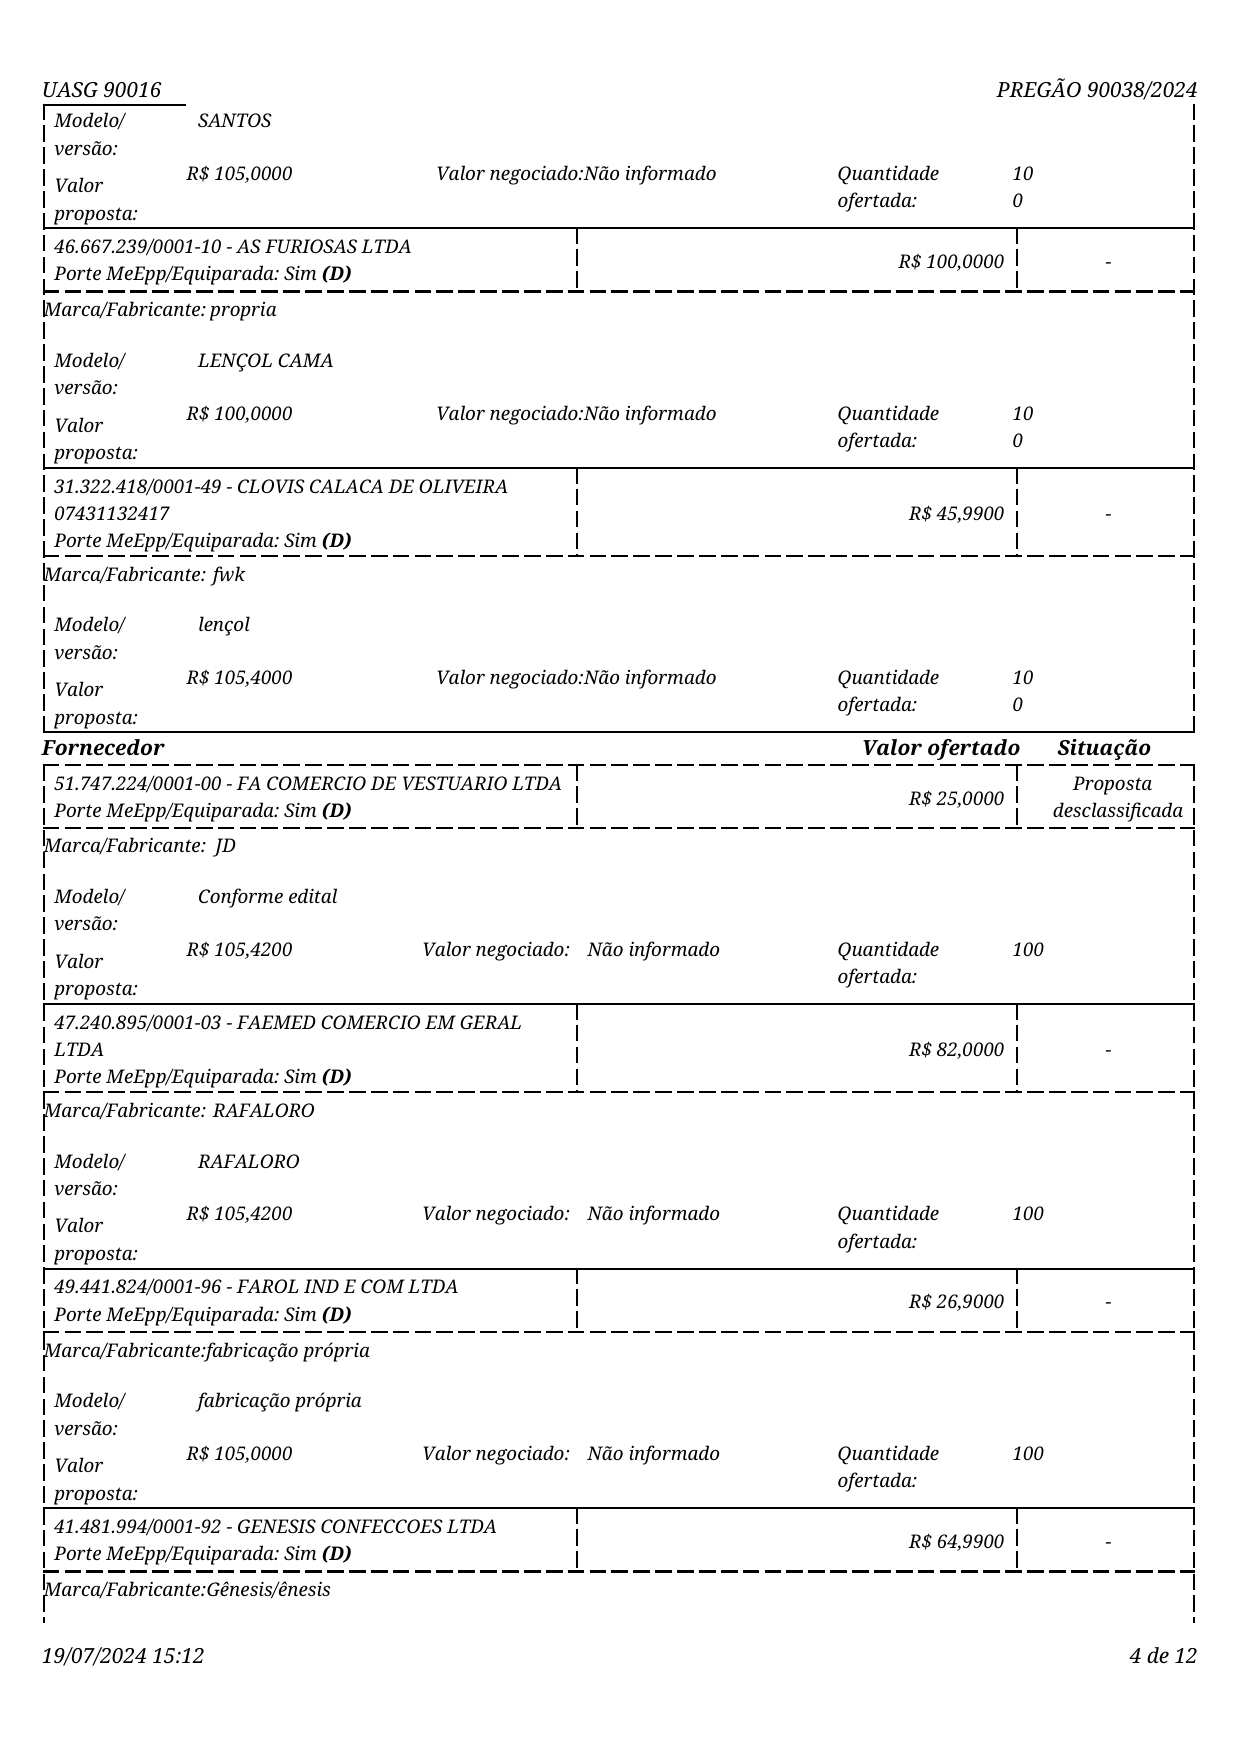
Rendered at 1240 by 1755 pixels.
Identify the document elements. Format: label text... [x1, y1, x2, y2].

table_cell [1017, 1509, 1053, 1570]
table_cell [577, 879, 837, 930]
table_cell [577, 1331, 837, 1383]
table_cell [838, 343, 1053, 394]
table_cell [838, 1384, 1053, 1434]
table_cell Quantidade ofertada: [838, 394, 1002, 467]
table_cell R$ 82,0000 [838, 1005, 1017, 1091]
table_header 51.747.224/0001-00 - FA COMERCIO DE VESTUARIO LTDA Porte MeEpp/Equiparada: Sim (D) [44, 764, 577, 827]
table_cell [577, 827, 837, 879]
table_cell SANTOS [186, 104, 837, 154]
table_cell R$ 105,4200 Valor negociado: [186, 930, 577, 1003]
table_cell [838, 608, 1053, 658]
table_cell [1017, 1005, 1053, 1091]
table_cell [1053, 1194, 1194, 1267]
table_cell 100 [1002, 1194, 1053, 1267]
table_cell [1053, 1091, 1194, 1144]
text Fornecedor Valor ofertado Situação [42, 733, 1200, 762]
table_cell Modelo/versão: Valor proposta: [44, 106, 186, 227]
table_cell [1053, 394, 1194, 467]
table_header Proposta desclassificada [1053, 764, 1194, 827]
table_cell R$ 105,0000 Valor negociado: [186, 1434, 577, 1507]
table_cell Marca/Fabricante: fwk [44, 555, 837, 608]
table_cell [1053, 1144, 1194, 1194]
table_cell R$ 26,9000 [838, 1270, 1017, 1331]
table_header [1017, 764, 1053, 827]
table_cell 100 [1002, 1434, 1053, 1507]
table_cell [577, 1005, 837, 1091]
table_cell [838, 1144, 1053, 1194]
table_cell Modelo/versão: Valor proposta: [44, 1144, 186, 1267]
table_cell R$ 64,9900 [838, 1509, 1017, 1570]
table_cell 47.240.895/0001-03 - FAEMED COMERCIO EM GERAL LTDA Porte MeEpp/Equiparada: Sim (D) [44, 1005, 577, 1091]
table_cell [577, 229, 837, 290]
table_cell LENÇOL CAMA [186, 343, 837, 394]
table_cell 100 [1002, 658, 1053, 731]
table_cell R$ 105,0000 Valor negociado: Não informado [186, 154, 837, 227]
table_cell Marca/Fabricante: RAFALORO [44, 1091, 577, 1144]
table_cell [1053, 658, 1194, 731]
table_cell [577, 1509, 837, 1570]
table_header [577, 764, 837, 827]
table_cell [838, 827, 1053, 879]
table_cell [838, 1331, 1053, 1383]
table_cell [838, 555, 1053, 608]
table_cell [577, 1384, 837, 1434]
table_cell [838, 290, 1053, 343]
table_cell - [1053, 1005, 1194, 1091]
table_cell [577, 1270, 837, 1331]
table_cell [1017, 1270, 1053, 1331]
table_cell Quantidade ofertada: [838, 658, 1002, 731]
table_cell 31.322.418/0001-49 - CLOVIS CALACA DE OLIVEIRA 07431132417 Porte MeEpp/Equiparada: Sim (D) [44, 469, 577, 555]
table_cell [1053, 1384, 1194, 1434]
table_cell R$ 100,0000 Valor negociado: Não informado [186, 394, 837, 467]
table_cell Modelo/versão: Valor proposta: [44, 879, 186, 1003]
table_cell R$ 105,4000 Valor negociado: Não informado [186, 658, 837, 731]
table_cell Conforme edital [186, 879, 577, 930]
table_cell 41.481.994/0001-92 - GENESIS CONFECCOES LTDA Porte MeEpp/Equiparada: Sim (D) [44, 1509, 577, 1570]
table_cell - [1053, 1509, 1194, 1570]
table_cell [1053, 608, 1194, 658]
table_cell - [1053, 469, 1194, 555]
table_cell [1053, 154, 1194, 227]
table_cell [1053, 555, 1194, 608]
table_cell R$ 105,4200 Valor negociado: [186, 1194, 577, 1267]
table_cell - [1053, 229, 1194, 290]
table_cell [577, 1570, 837, 1623]
table_cell [1053, 930, 1194, 1003]
table_cell fabricação própria [186, 1384, 577, 1434]
table_cell Não informado [577, 1194, 837, 1267]
table_cell [577, 469, 837, 555]
table_cell R$ 45,9900 [838, 469, 1017, 555]
table_cell [1053, 1434, 1194, 1507]
table_cell Quantidade ofertada: [838, 1434, 1002, 1507]
table_cell [1053, 343, 1194, 394]
table_cell - [1053, 1270, 1194, 1331]
table_cell Marca/Fabricante: JD [44, 827, 577, 879]
table_cell Marca/Fabricante: propria [44, 290, 837, 343]
table_cell lençol [186, 608, 837, 658]
table_cell [577, 1091, 837, 1144]
table_cell 100 [1002, 154, 1053, 227]
table_cell Quantidade ofertada: [838, 1194, 1002, 1267]
table_cell [1017, 469, 1053, 555]
table_cell Quantidade ofertada: [838, 930, 1002, 1003]
table_header R$ 25,0000 [838, 764, 1017, 827]
table_cell 49.441.824/0001-96 - FAROL IND E COM LTDA Porte MeEpp/Equiparada: Sim (D) [44, 1270, 577, 1331]
table_cell [838, 104, 1053, 154]
table_cell [838, 1570, 1053, 1623]
table_cell [1053, 1331, 1194, 1383]
table_cell [1053, 1570, 1194, 1623]
table_cell [1053, 290, 1194, 343]
table_cell [1017, 229, 1053, 290]
table_cell [838, 1091, 1053, 1144]
table_cell Modelo/versão: Valor proposta: [44, 343, 186, 467]
table_cell [1053, 827, 1194, 879]
table_cell Modelo/versão: Valor proposta: [44, 608, 186, 731]
table_cell Marca/Fabricante: Gênesis/ênesis [44, 1570, 577, 1623]
table_cell R$ 100,0000 [838, 229, 1017, 290]
table_cell 100 [1002, 930, 1053, 1003]
table_cell Não informado [577, 930, 837, 1003]
table_cell [1053, 879, 1194, 930]
table_cell Modelo/versão: Valor proposta: [44, 1384, 186, 1507]
table_cell [577, 1144, 837, 1194]
table_cell Quantidade ofertada: [838, 154, 1002, 227]
table_cell RAFALORO [186, 1144, 577, 1194]
table_cell [838, 879, 1053, 930]
table_cell Não informado [577, 1434, 837, 1507]
table_cell Marca/Fabricante: fabricação própria [44, 1331, 577, 1383]
table_cell 46.667.239/0001-10 - AS FURIOSAS LTDA Porte MeEpp/Equiparada: Sim (D) [44, 229, 577, 290]
table_cell 100 [1002, 394, 1053, 467]
table_cell [1053, 104, 1194, 154]
